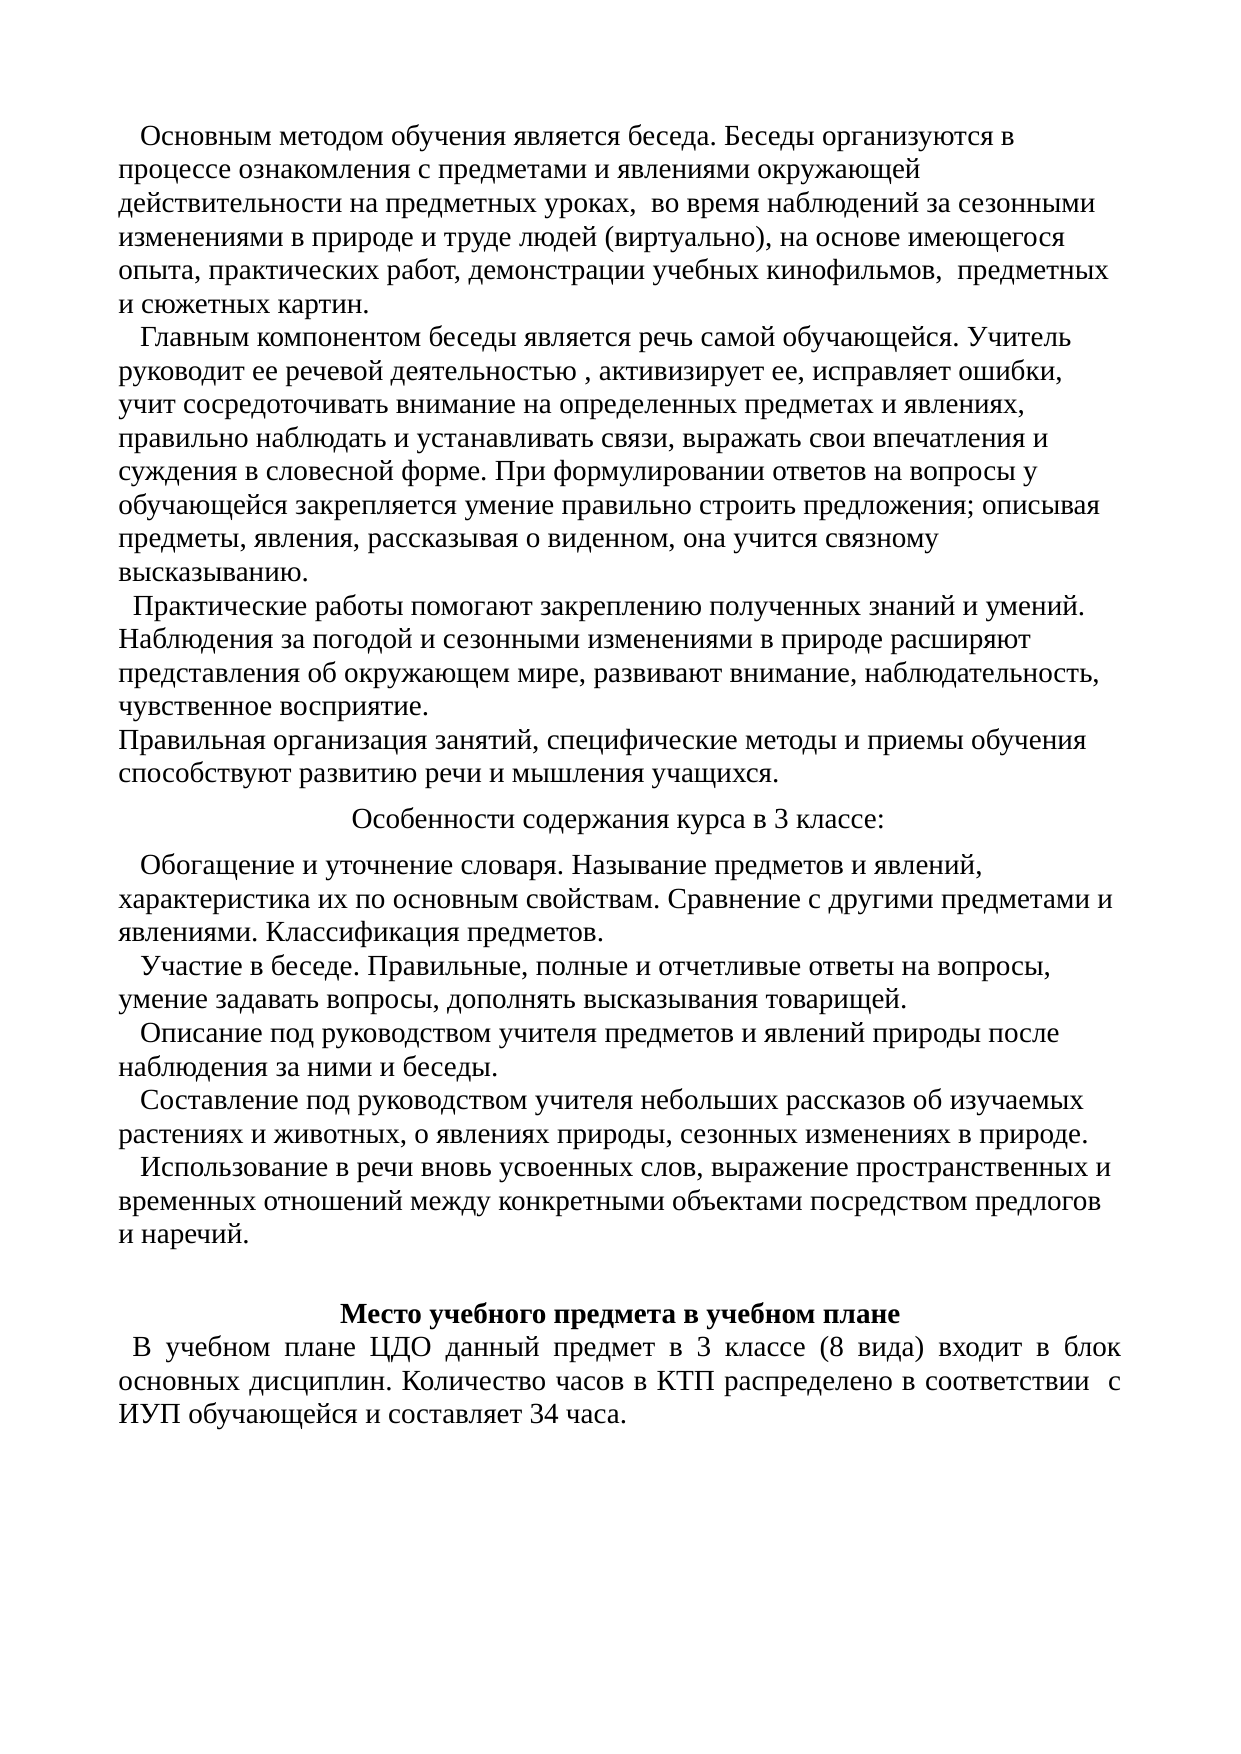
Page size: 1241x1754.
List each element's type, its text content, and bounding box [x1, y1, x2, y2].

text Обогащение и уточнение словаря. Называние предметов и явлений, характеристика их по основным свойствам. Сравнение с другими предметами и явлениями. Классификация предметов. Участие в беседе. Правильные, полные и отчетливые ответы на вопросы, умение задавать вопросы, дополнять высказывания товарищей. Описание под руководством учителя предметов и явлений природы после наблюдения за ними и беседы. Составление под руководством учителя небольших рассказов об изучаемых растениях и животных, о явлениях природы, сезонных изменениях в природе. Использование в речи вновь усвоенных слов, выражение пространственных и временных отношений между конкретными объектами посредством предлогов и наречий. [118, 847, 1122, 1250]
text Основным методом обучения является беседа. Беседы организуются в процессе ознакомления с предметами и явлениями окружающей действительности на предметных уроках, во время наблюдений за сезонными изменениями в природе и труде людей (виртуально), на основе имеющегося опыта, практических работ, демонстрации учебных кинофильмов, предметных и сюжетных картин. Главным компонентом беседы является речь самой обучающейся. Учитель руководит ее речевой деятельностью , активизирует ее, исправляет ошибки, учит сосредоточивать внимание на определенных предметах и явлениях, правильно наблюдать и устанавливать связи, выражать свои впечатления и суждения в словесной форме. При формулировании ответов на вопросы у обучающейся закрепляется умение правильно строить предложения; описывая предметы, явления, рассказывая о виденном, она учится связному высказыванию. Практические работы помогают закреплению полученных знаний и умений. Наблюдения за погодой и сезонными изменениями в природе расширяют представления об окружающем мире, развивают внимание, наблюдательность, чувственное восприятие. Правильная организация занятий, специфические методы и приемы обучения способствуют развитию речи и мышления учащихся. [118, 118, 1122, 789]
text Место учебного предмета в учебном плане [118, 1296, 1122, 1329]
text Особенности содержания курса в 3 классе: [118, 801, 1122, 835]
text В учебном плане ЦДО данный предмет в 3 классе (8 вида) входит в блок основных дисциплин. Количество часов в КТП распределено в соответствии с ИУП обучающейся и составляет 34 часа. [118, 1329, 1122, 1430]
